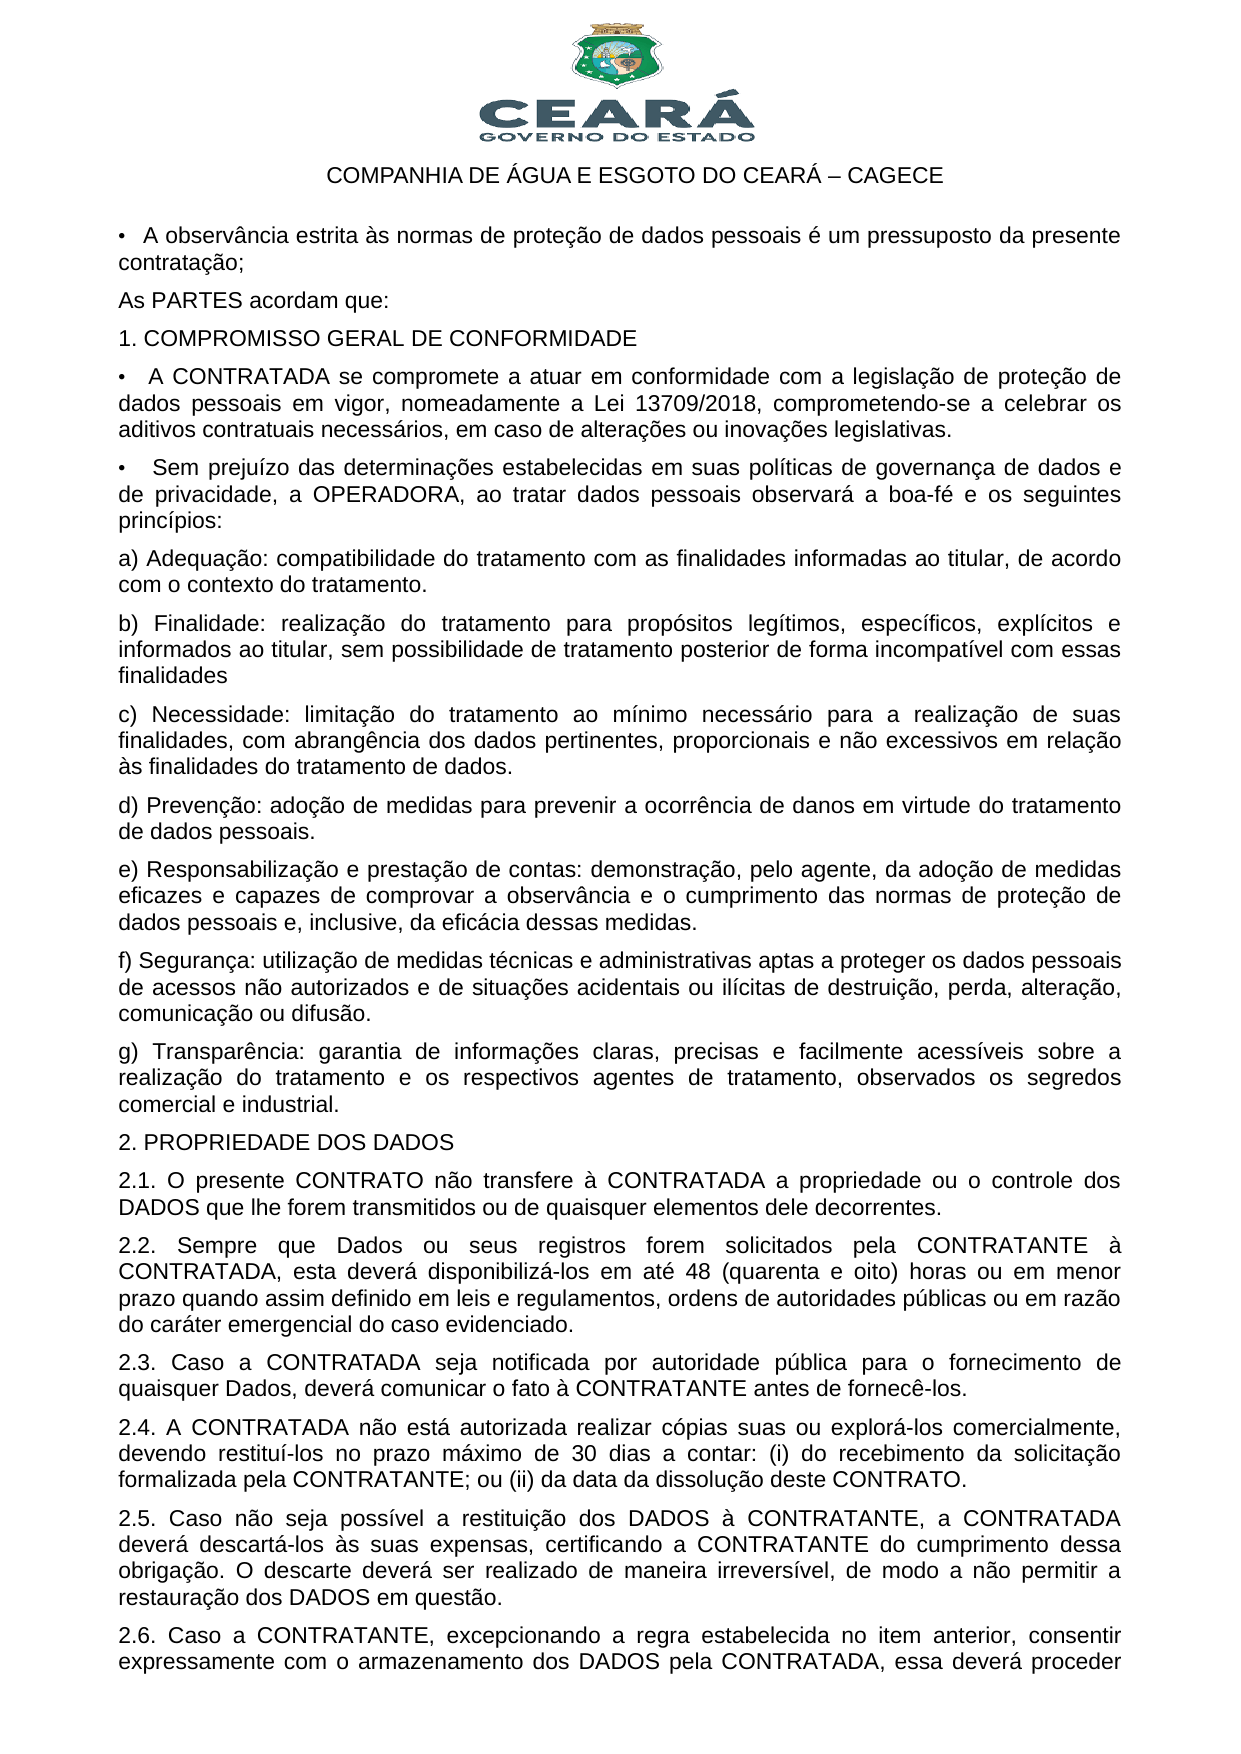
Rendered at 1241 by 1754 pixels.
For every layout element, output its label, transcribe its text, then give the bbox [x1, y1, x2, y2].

text 2.4. A CONTRATADA não está autorizada realizar cópias suas ou explorá-los comercialmente, devendo restituí-los no prazo máximo de 30 dias a contar: (i) do recebimento da solicitação formalizada pela CONTRATANTE; ou (ii) da data da dissolução deste CONTRATO. [118, 1414, 1122, 1493]
text 2.3. Caso a CONTRATADA seja notificada por autoridade pública para o fornecimento de quaisquer Dados, deverá comunicar o fato à CONTRATANTE antes de fornecê-los. [118, 1349, 1122, 1402]
text 2.2. Sempre que Dados ou seus registros forem solicitados pela CONTRATANTE à CONTRATADA, esta deverá disponibilizá-los em até 48 (quarenta e oito) horas ou em menor prazo quando assim definido em leis e regulamentos, ordens de autoridades públicas ou em razão do caráter emergencial do caso evidenciado. [118, 1232, 1122, 1337]
text 2.5. Caso não seja possível a restituição dos DADOS à CONTRATANTE, a CONTRATADA deverá descartá-los às suas expensas, certificando a CONTRATANTE do cumprimento dessa obrigação. O descarte deverá ser realizado de maneira irreversível, de modo a não permitir a restauração dos DADOS em questão. [118, 1504, 1122, 1610]
list Sem prejuízo das determinações estabelecidas em suas políticas de governança de dados e de privacidade, a OPERADORA, ao tratar dados pessoais observará a boa-fé e os seguintes princípios: [118, 454, 1122, 533]
text g) Transparência: garantia de informações claras, precisas e facilmente acessíveis sobre a realização do tratamento e os respectivos agentes de tratamento, observados os segredos comercial e industrial. [118, 1038, 1122, 1117]
list A CONTRATADA se compromete a atuar em conformidade com a legislação de proteção de dados pessoais em vigor, nomeadamente a Lei 13709/2018, comprometendo-se a celebrar os aditivos contratuais necessários, em caso de alterações ou inovações legislativas. [118, 363, 1122, 442]
picture [453, 19, 782, 145]
text c) Necessidade: limitação do tratamento ao mínimo necessário para a realização de suas finalidades, com abrangência dos dados pertinentes, proporcionais e não excessivos em relação às finalidades do tratamento de dados. [118, 701, 1122, 780]
text a) Adequação: compatibilidade do tratamento com as finalidades informadas ao titular, de acordo com o contexto do tratamento. [118, 545, 1122, 598]
text 1. COMPROMISSO GERAL DE CONFORMIDADE [118, 325, 1122, 351]
text 2.1. O presente CONTRATO não transfere à CONTRATADA a propriedade ou o controle dos DADOS que lhe forem transmitidos ou de quaisquer elementos dele decorrentes. [118, 1167, 1122, 1220]
text f) Segurança: utilização de medidas técnicas e administrativas aptas a proteger os dados pessoais de acessos não autorizados e de situações acidentais ou ilícitas de destruição, perda, alteração, comunicação ou difusão. [118, 947, 1122, 1026]
list A observância estrita às normas de proteção de dados pessoais é um pressuposto da presente contratação; [118, 222, 1122, 275]
text 2.6. Caso a CONTRATANTE, excepcionando a regra estabelecida no item anterior, consentir expressamente com o armazenamento dos DADOS pela CONTRATADA, essa deverá proceder [118, 1622, 1122, 1674]
text e) Responsabilização e prestação de contas: demonstração, pelo agente, da adoção de medidas eficazes e capazes de comprovar a observância e o cumprimento das normas de proteção de dados pessoais e, inclusive, da eficácia dessas medidas. [118, 856, 1122, 935]
text 2. PROPRIEDADE DOS DADOS [118, 1129, 1122, 1155]
text As PARTES acordam que: [118, 287, 1122, 313]
text b) Finalidade: realização do tratamento para propósitos legítimos, específicos, explícitos e informados ao titular, sem possibilidade de tratamento posterior de forma incompatível com essas finalidades [118, 610, 1122, 689]
text d) Prevenção: adoção de medidas para prevenir a ocorrência de danos em virtude do tratamento de dados pessoais. [118, 792, 1122, 844]
